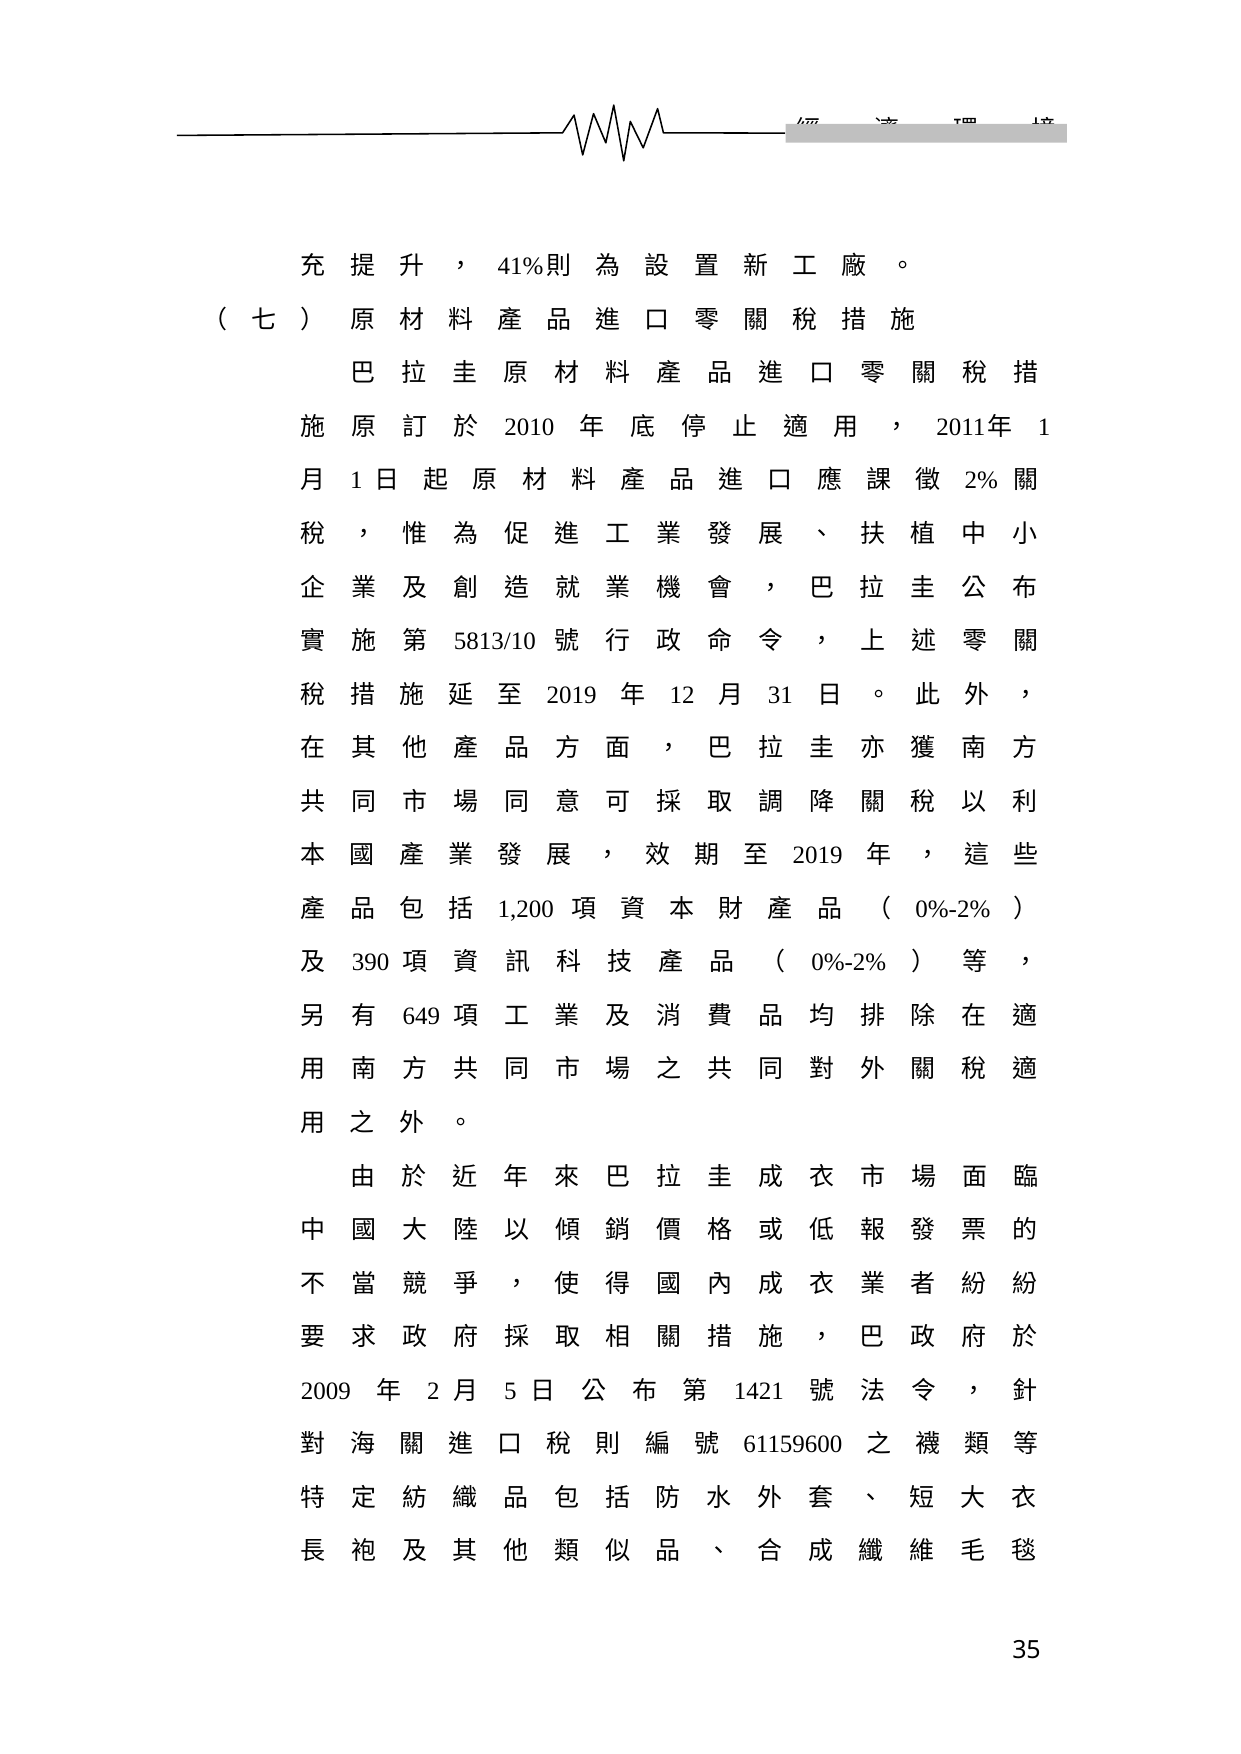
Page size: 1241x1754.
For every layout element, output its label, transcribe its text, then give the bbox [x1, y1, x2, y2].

text 由於近年來巴拉圭成衣市場面臨中國大陸以傾銷價格或低報發票的不當競爭，使得國內成衣業者紛紛要求政府採取相關措施，巴政府於2009年2月5日公布第1421號法令，針對海關進口稅則編號61159600之襪類等特定紡織品包括防水外套、短大衣、長袍及其他類似品、合成纖維毛毯、床單、桌布、家用亞麻布製品、家具用紡織品、男用及兒童長短褲、合成纖維男用內衣、男用及兒童棉製或合成纖維襯衫、羊毛汗衫T恤、女用內衣、西裝、背心、連衣裙、裙、長短褲、男用羊毛褲、女用羊毛裙等，實施預先申請核准之措施，即日起進口前述特定紡織品須事先向巴國工商部國內貿易總司申請進口核准，前述進口核准自核發日起30日有效，海關僅針對持有此項核准者准予辦理相關通關手續。 [276, 1147, 1063, 1576]
text （七）原材料產品進口零關稅措施 [202, 291, 1063, 344]
text 巴拉圭原材料產品進口零關稅措施原訂於2010年底停止適用，2011年1月1日起原材料產品進口應課徵2%關稅，惟為促進工業發展、扶植中小企業及創造就業機會，巴拉圭公布實施第5813/10號行政命令，上述零關稅措施延至2019年12月31日。此外，在其他產品方面，巴拉圭亦獲南方共同市場同意可採取調降關稅以利本國產業發展，效期至2019年，這些產品包括1,200項資本財產品（0%-2%）及390項資訊科技產品（0%-2%）等，另有649項工業及消費品均排除在適用南方共同市場之共同對外關稅適用之外。 [276, 344, 1063, 1147]
text 巴拉圭工商部（MIC）報告指出，2022年60/90投資促進法為巴國不同部門提供個別措施以促進工業生產，透過該法案汽車工業得以復甦，並創造就業機會及促進出口。2022年投資額達2.76億美元，比2021年同期成長24%；共核准122個計劃，創造4,066個工作機會，其中59%為現有生產機器擴充提升，41%則為設置新工廠。 [276, 237, 1063, 291]
